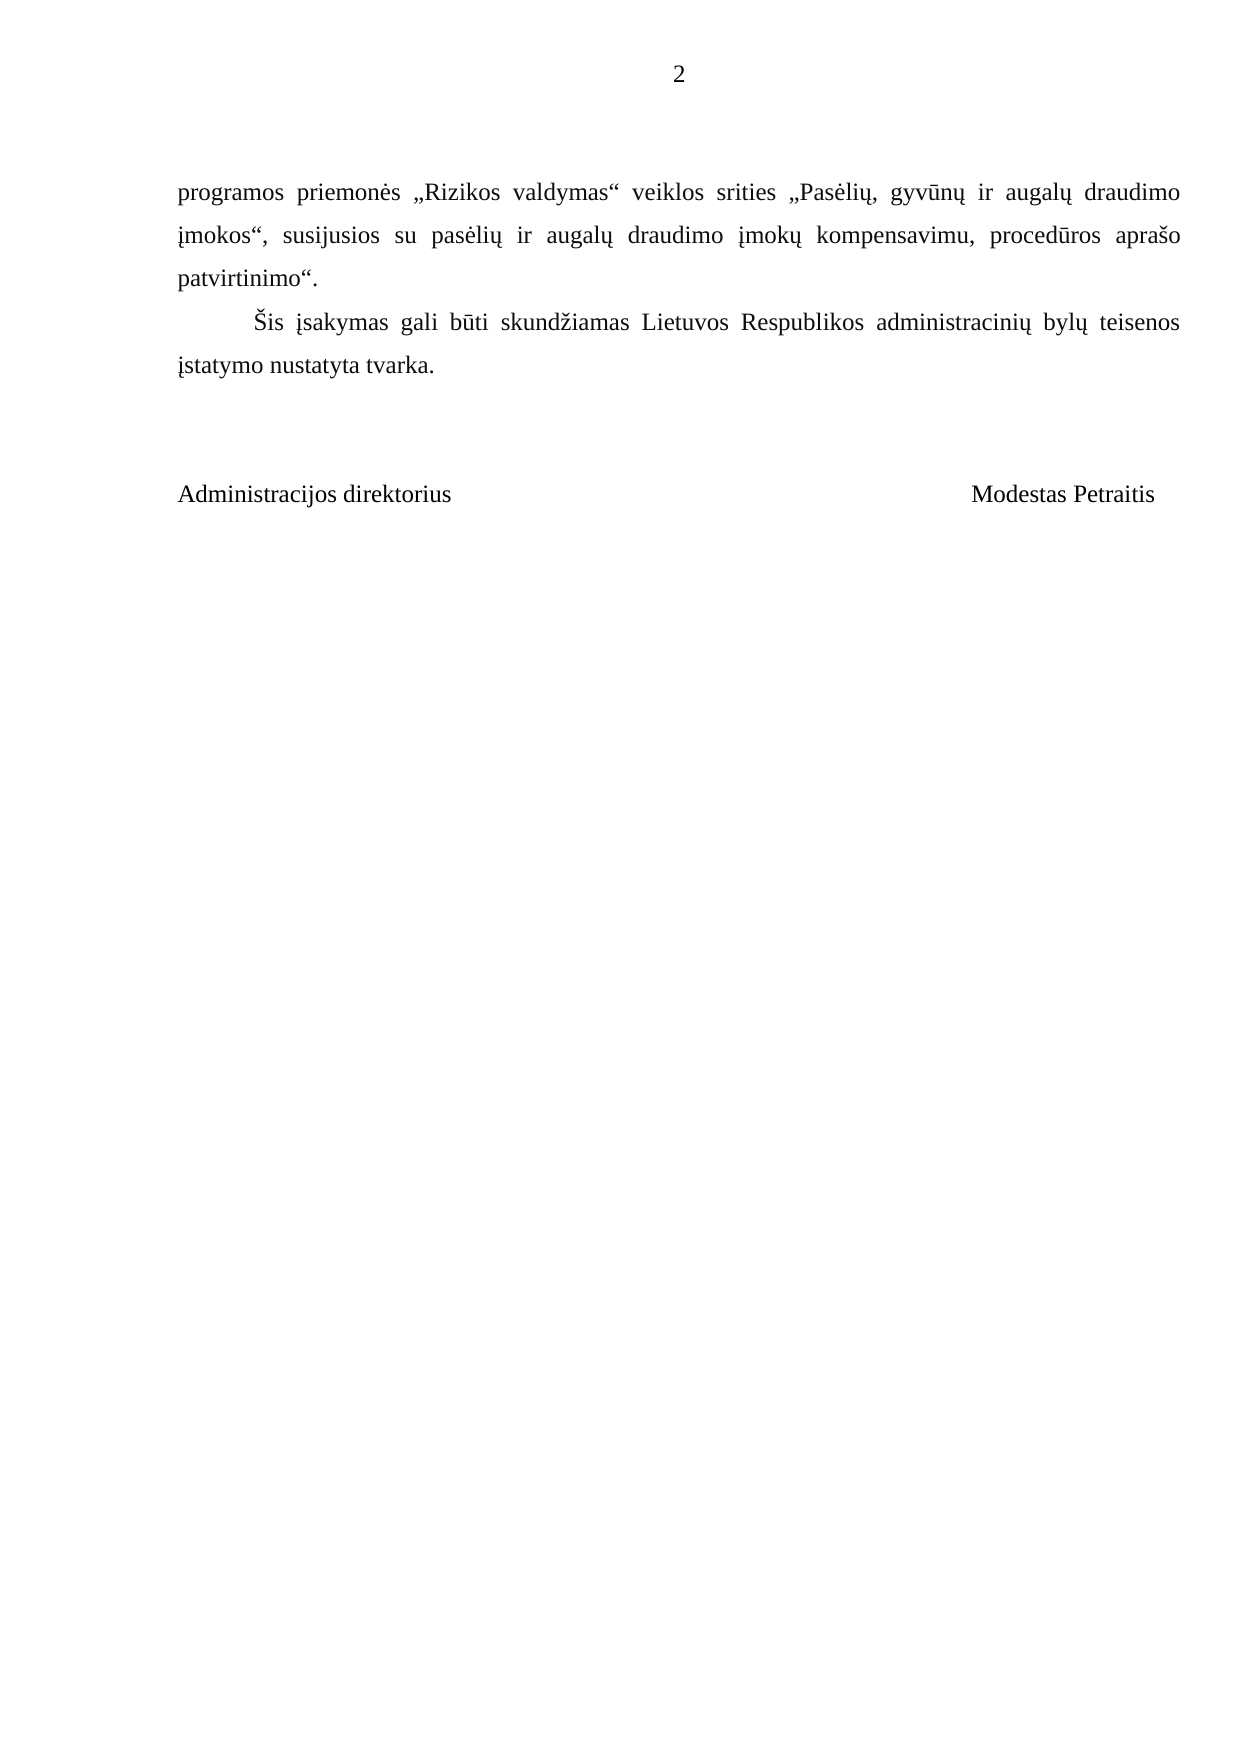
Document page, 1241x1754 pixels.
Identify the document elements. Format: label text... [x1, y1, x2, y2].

text programos priemonės „Rizikos valdymas“ veiklos srities „Pasėlių, gyvūnų ir augalų draudimo įmokos“, susijusios su pasėlių ir augalų draudimo įmokų kompensavimu, procedūros aprašo patvirtinimo“. [177, 177, 1181, 292]
text Administracijos direktorius Modestas Petraitis [177, 479, 1181, 508]
text Šis įsakymas gali būti skundžiamas Lietuvos Respublikos administracinių bylų teisenos įstatymo nustatyta tvarka. [177, 307, 1181, 378]
